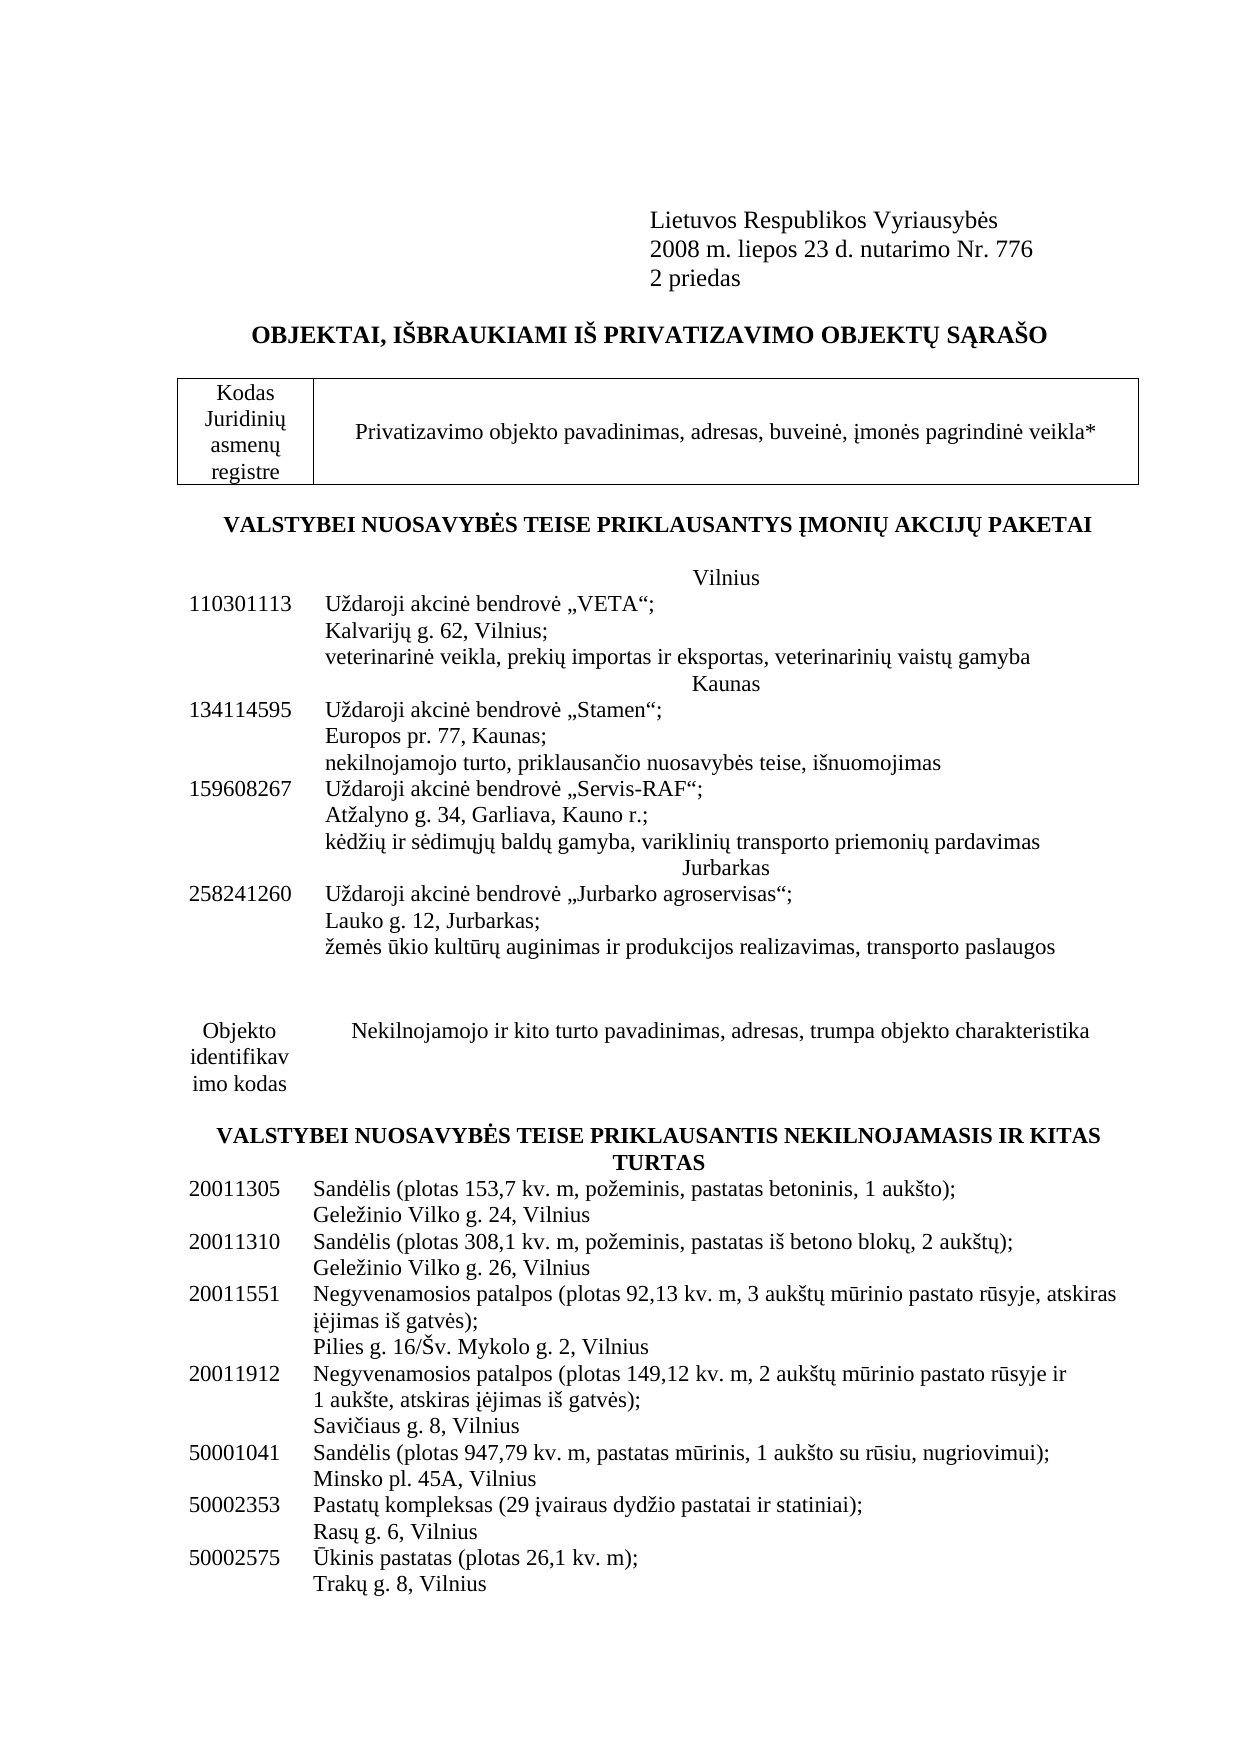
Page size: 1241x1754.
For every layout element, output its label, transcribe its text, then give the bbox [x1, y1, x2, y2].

table_cell Uždaroji akcinė bendrovė „VETA“; Kalvarijų g. 62, Vilnius; veterinarinė veikla, prekių importas ir eksportas, veterinarinių vaistų gamyba [314, 591, 1138, 669]
table_cell Uždaroji akcinė bendrovė „Jurbarko agroservisas“; Lauko g. 12, Jurbarkas; žemės ūkio kultūrų auginimas ir produkcijos realizavimas, transporto paslaugos [314, 880, 1138, 959]
table_cell [177, 538, 1138, 564]
table_cell Pastatų kompleksas (29 įvairaus dydžio pastatai ir statiniai); Rasų g. 6, Vilnius [302, 1491, 1140, 1544]
table_cell 50002353 [177, 1491, 302, 1544]
table_cell [177, 1096, 302, 1122]
table_cell 258241260 [177, 880, 313, 959]
table_cell [177, 485, 313, 511]
text 2 priedas [649, 263, 1122, 291]
table_cell Uždaroji akcinė bendrovė „Servis-RAF“; Atžalyno g. 34, Garliava, Kauno r.; kėdžių ir sėdimųjų baldų gamyba, variklinių transporto priemonių pardavimas [314, 775, 1138, 854]
table_cell Sandėlis (plotas 153,7 kv. m, požeminis, pastatas betoninis, 1 aukšto); Geležinio Vilko g. 24, Vilnius [302, 1175, 1140, 1228]
table_cell 20011310 [177, 1228, 302, 1281]
table_cell Sandėlis (plotas 308,1 kv. m, požeminis, pastatas iš betono blokų, 2 aukštų); Geležinio Vilko g. 26, Vilnius [302, 1228, 1140, 1281]
table_cell [314, 485, 1138, 511]
table_header Privatizavimo objekto pavadinimas, adresas, buveinė, įmonės pagrindinė veikla* [314, 379, 1138, 484]
table_cell [302, 1096, 1140, 1122]
table_cell Vilnius [314, 564, 1138, 591]
text OBJEKTAI, IŠBRAUKIAMI IŠ PRIVATIZAVIMO OBJEKTŲ SĄRAŠO [177, 320, 1122, 349]
table_header Kodas Juridinių asmenų registre [178, 379, 313, 484]
table_cell VALSTYBEI NUOSAVYBĖS TEISE PRIKLAUSANTIS NEKILNOJAMASIS IR KITAS TURTAS [177, 1123, 1140, 1175]
table_cell [177, 670, 313, 696]
table_cell 110301113 [177, 591, 313, 669]
table_cell Negyvenamosios patalpos (plotas 149,12 kv. m, 2 aukštų mūrinio pastato rūsyje ir 1 aukšte, atskiras įėjimas iš gatvės); Savičiaus g. 8, Vilnius [302, 1360, 1140, 1439]
table_cell Kaunas [314, 670, 1138, 696]
table_cell 134114595 [177, 696, 313, 775]
table_cell Ūkinis pastatas (plotas 26,1 kv. m); Trakų g. 8, Vilnius [302, 1544, 1140, 1597]
table_cell [177, 854, 313, 880]
table_cell 20011551 [177, 1281, 302, 1359]
table_header Objekto identifikavimo kodas [177, 1017, 302, 1096]
table_cell 50002575 [177, 1544, 302, 1597]
table_cell Jurbarkas [314, 854, 1138, 880]
table_cell [177, 564, 313, 591]
table_cell VALSTYBEI NUOSAVYBĖS TEISE PRIKLAUSANTYS ĮMONIŲ AKCIJŲ PAKETAI [177, 511, 1138, 538]
text Lietuvos Respublikos Vyriausybės [649, 205, 1122, 234]
table_cell 159608267 [177, 775, 313, 854]
table_cell 20011912 [177, 1360, 302, 1439]
table_cell 20011305 [177, 1175, 302, 1228]
table_cell Negyvenamosios patalpos (plotas 92,13 kv. m, 3 aukštų mūrinio pastato rūsyje, atskiras įėjimas iš gatvės); Pilies g. 16/Šv. Mykolo g. 2, Vilnius [302, 1281, 1140, 1359]
table_cell Sandėlis (plotas 947,79 kv. m, pastatas mūrinis, 1 aukšto su rūsiu, nugriovimui); Minsko pl. 45A, Vilnius [302, 1439, 1140, 1491]
text 2008 m. liepos 23 d. nutarimo Nr. 776 [649, 234, 1122, 263]
table_cell 50001041 [177, 1439, 302, 1491]
table_header Nekilnojamojo ir kito turto pavadinimas, adresas, trumpa objekto charakteristika [302, 1017, 1140, 1096]
table_cell Uždaroji akcinė bendrovė „Stamen“; Europos pr. 77, Kaunas; nekilnojamojo turto, priklausančio nuosavybės teise, išnuomojimas [314, 696, 1138, 775]
